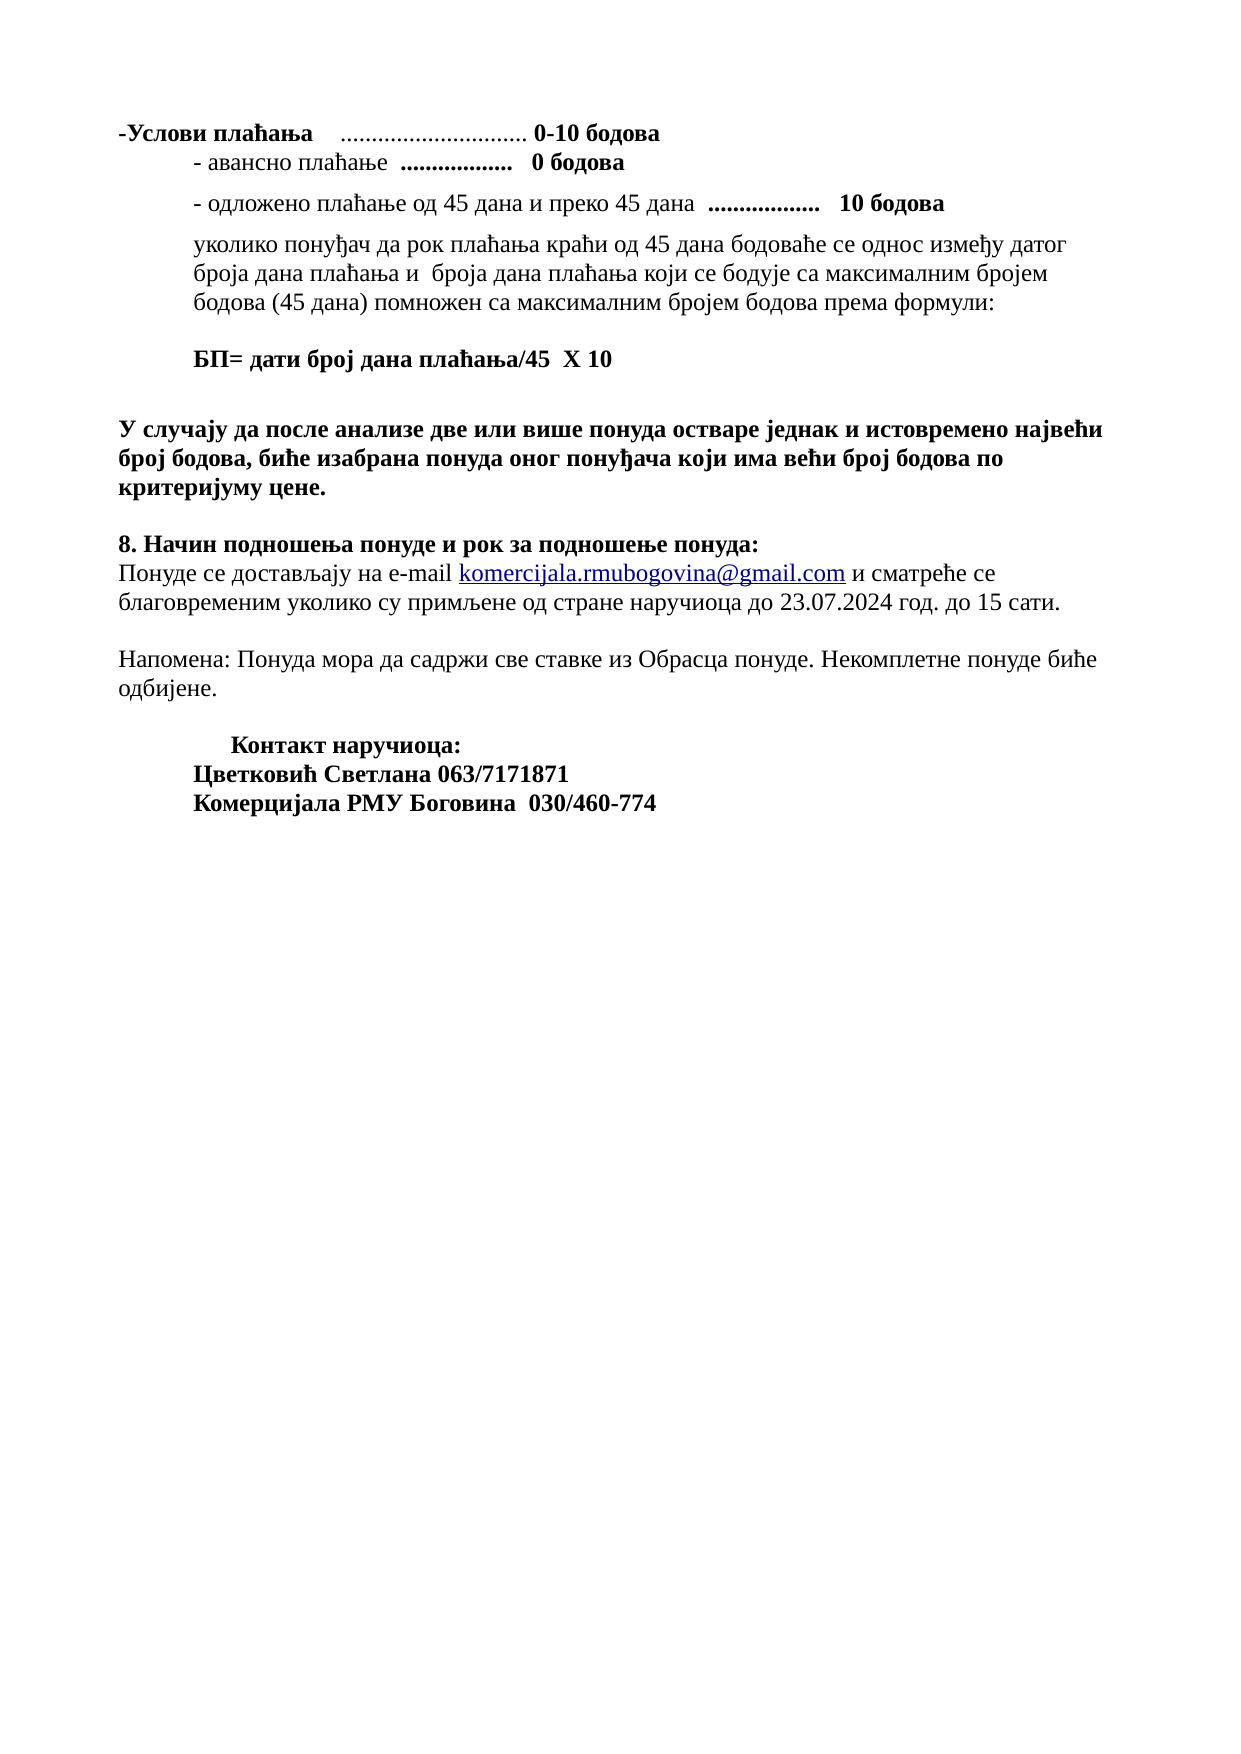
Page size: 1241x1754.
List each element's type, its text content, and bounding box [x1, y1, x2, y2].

text У случају да после анализе две или више понуда остваре једнак и истовремено највећи број бодова, биће изабрана понуда оног понуђача који има већи број бодова по критеријуму цене. [118, 414, 1122, 501]
text - одложено плаћање од 45 дана и преко 45 дана .................. 10 бодова [193, 188, 1122, 217]
text 8. Начин подношења понуде и рок за подношење понуда: [118, 529, 1122, 558]
text уколико понуђач да рок плаћања краћи од 45 дана бодоваће се однос између датог броја дана плаћања и броја дана плаћања који се бодује са максималним бројем бодова (45 дана) помножен са максималним бројем бодова према формули: [193, 229, 1122, 316]
text Понуде се достављају на e-mail komercijala.rmubogovina@gmail.com и сматреће се благовременим уколико су примљене од стране наручиоца до 23.07.2024 год. до 15 сати. [118, 558, 1122, 616]
list Контакт наручиоца: [193, 731, 1122, 759]
text - авансно плаћање .................. 0 бодова [193, 147, 1122, 176]
text -Услови плаћања .............................. 0-10 бодова [118, 118, 1122, 147]
text Цветковић Светлана 063/7171871 [193, 759, 1122, 788]
text БП= дати број дана плаћања/45 X 10 [193, 344, 1122, 373]
text Комерцијала РМУ Боговина 030/460-774 [193, 788, 1122, 817]
text Напомена: Понуда мора да садржи све ставке из Обрасца понуде. Некомплетне понуде биће одбијене. [118, 644, 1122, 702]
